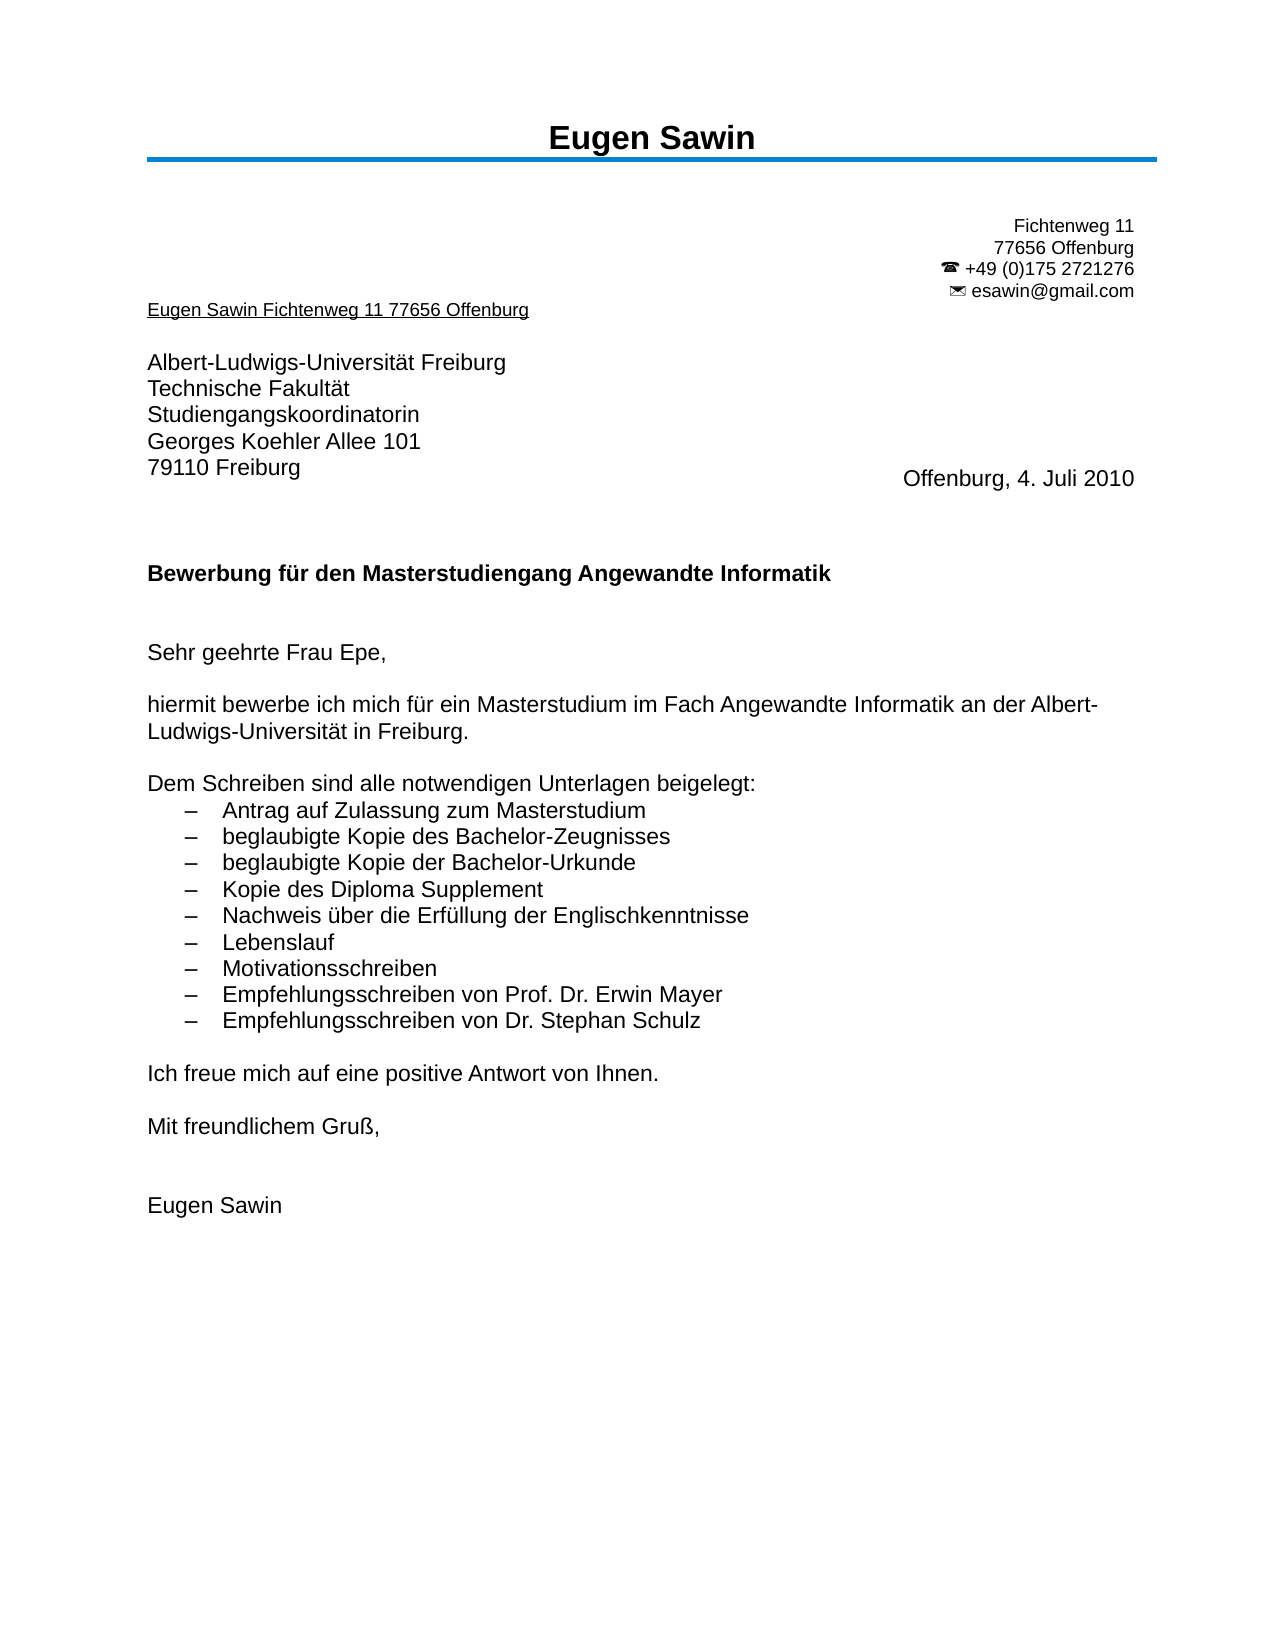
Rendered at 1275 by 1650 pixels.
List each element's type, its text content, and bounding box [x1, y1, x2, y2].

list Empfehlungsschreiben von Prof. Dr. Erwin Mayer [184, 981, 1157, 1007]
list beglaubigte Kopie des Bachelor-Zeugnisses [184, 823, 1157, 849]
text Eugen Sawin [147, 118, 1157, 157]
text Ich freue mich auf eine positive Antwort von Ihnen. [147, 1060, 1157, 1087]
list Nachweis über die Erfüllung der Englischkenntnisse [184, 902, 1157, 928]
text  esawin@gmail.com [867, 280, 1134, 302]
table_cell Albert-Ludwigs-Universität Freiburg [140, 349, 730, 375]
table_cell 79110 Freiburg [140, 454, 730, 480]
table_cell Technische Fakultät Studiengangskoordinatorin [140, 375, 730, 428]
text Bewerbung für den Masterstudiengang Angewandte Informatik [147, 559, 1157, 586]
list Lebenslauf [184, 928, 1157, 955]
text  +49 (0)175 2721276 [867, 258, 1134, 280]
list beglaubigte Kopie der Bachelor-Urkunde [184, 849, 1157, 876]
list Antrag auf Zulassung zum Masterstudium [184, 797, 1157, 823]
text Fichtenweg 11 [867, 215, 1134, 237]
table_cell Georges Koehler Allee 101 [140, 428, 730, 454]
list Kopie des Diploma Supplement [184, 876, 1157, 902]
text Mit freundlichem Gruß, [147, 1113, 1157, 1139]
text hiermit bewerbe ich mich für ein Masterstudium im Fach Angewandte Informatik an der Albert-Ludwigs-Universität in Freiburg. [147, 691, 1157, 744]
text Eugen Sawin [147, 1192, 1157, 1218]
list Motivationsschreiben [184, 955, 1157, 981]
text Dem Schreiben sind alle notwendigen Unterlagen beigelegt: [147, 770, 1157, 797]
text Sehr geehrte Frau Epe, [147, 638, 1157, 665]
list Empfehlungsschreiben von Dr. Stephan Schulz [184, 1007, 1157, 1034]
text 77656 Offenburg [867, 237, 1134, 258]
text Offenburg, 4. Juli 2010 [867, 464, 1134, 491]
text Eugen Sawin Fichtenweg 11 77656 Offenburg [147, 298, 851, 320]
table_header [140, 320, 730, 349]
